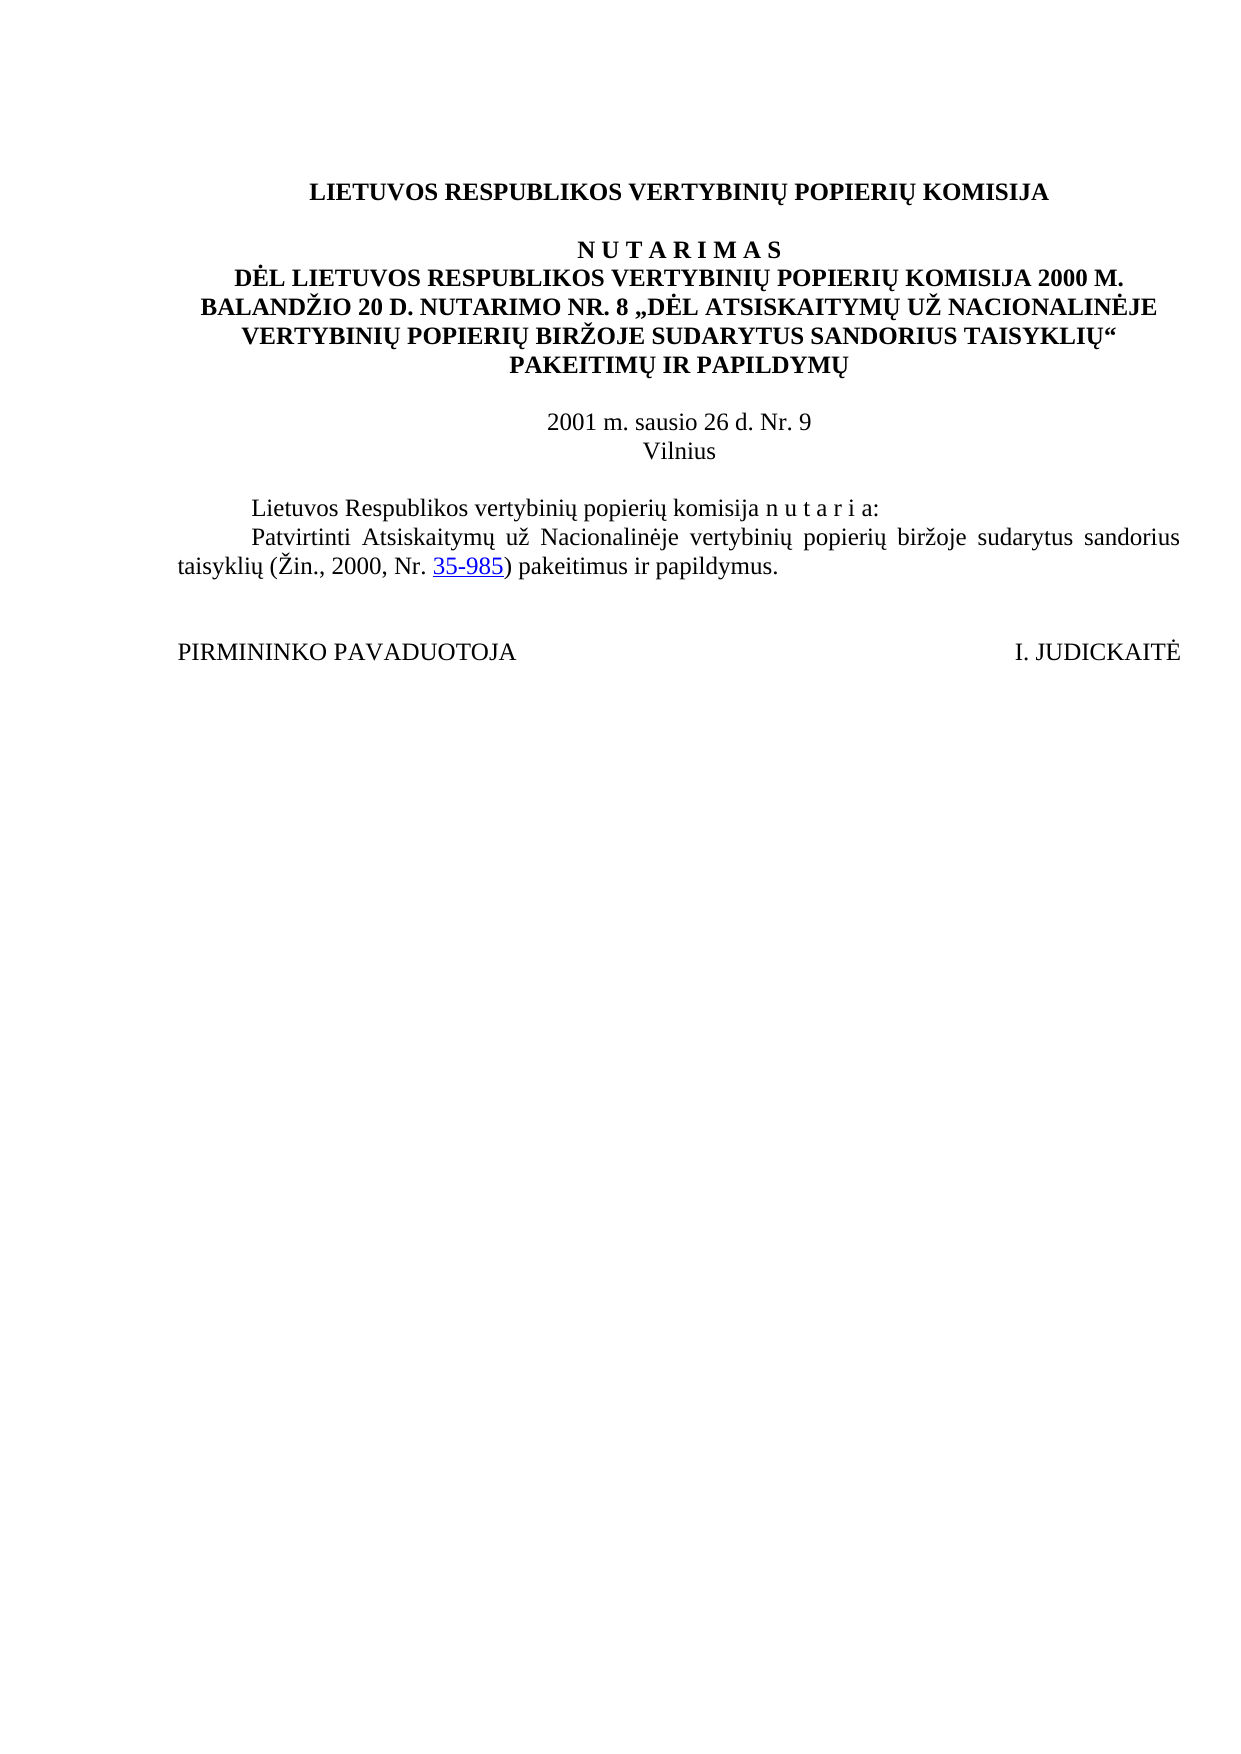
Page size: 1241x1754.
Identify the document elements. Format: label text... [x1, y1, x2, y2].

text PIRMININKO PAVADUOTOJA I. JUDICKAITĖ [177, 637, 1181, 666]
text Lietuvos Respublikos vertybinių popierių komisija nutaria: [177, 493, 1181, 522]
text LIETUVOS RESPUBLIKOS VERTYBINIŲ POPIERIŲ KOMISIJA [177, 177, 1181, 206]
text N U T A R I M A S [177, 235, 1181, 263]
text 2001 m. sausio 26 d. Nr. 9 [177, 407, 1181, 436]
text Patvirtinti Atsiskaitymų už Nacionalinėje vertybinių popierių biržoje sudarytus sandorius taisyklių (Žin., 2000, Nr. 35-985) pakeitimus ir papildymus. [177, 522, 1181, 580]
text Vilnius [177, 436, 1181, 465]
text DĖL LIETUVOS RESPUBLIKOS VERTYBINIŲ POPIERIŲ KOMISIJA 2000 M. BALANDŽIO 20 D. NUTARIMO NR. 8 „DĖL ATSISKAITYMŲ UŽ NACIONALINĖJE VERTYBINIŲ POPIERIŲ BIRŽOJE SUDARYTUS SANDORIUS TAISYKLIŲ“ PAKEITIMŲ IR PAPILDYMŲ [177, 263, 1181, 378]
